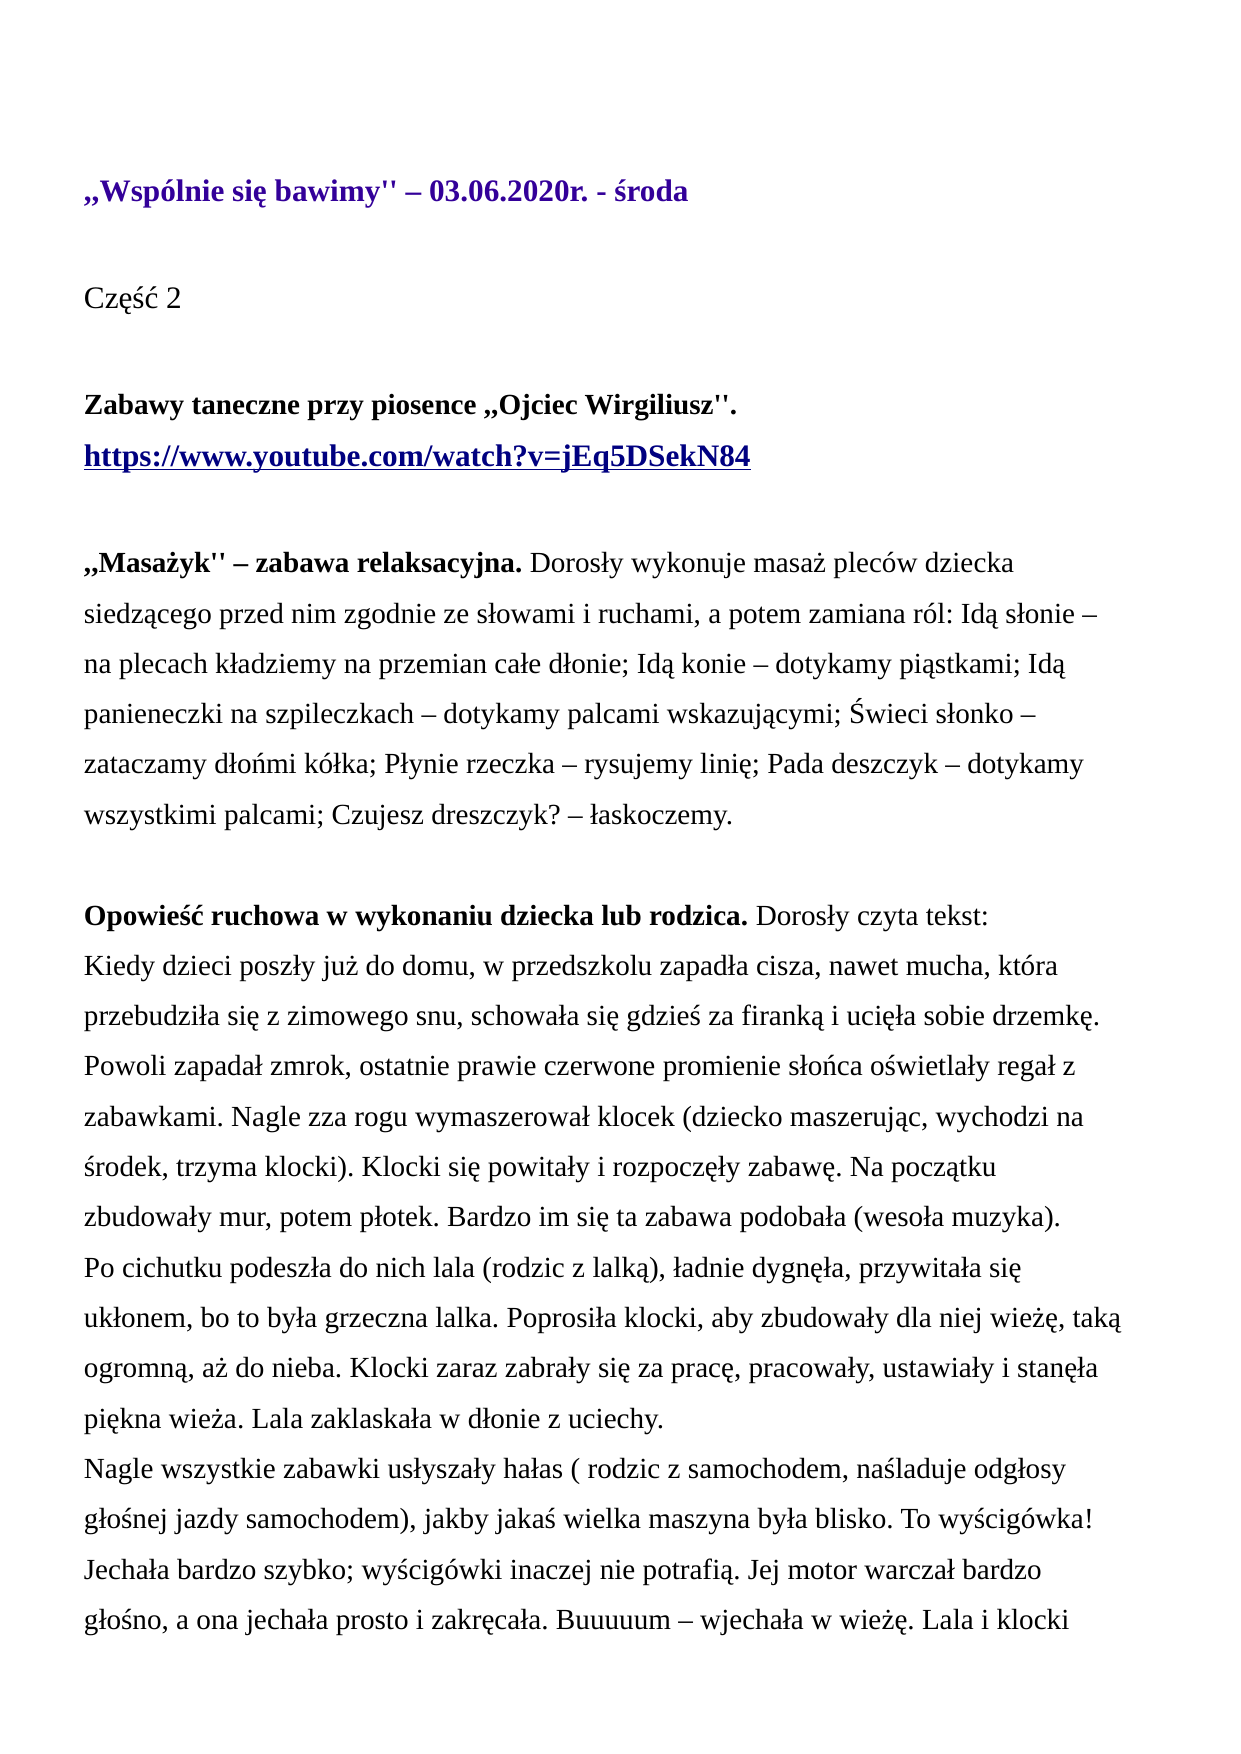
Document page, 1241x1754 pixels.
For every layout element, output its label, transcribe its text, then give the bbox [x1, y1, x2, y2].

text Zabawy taneczne przy piosence ,,Ojciec Wirgiliusz''. [84, 387, 1122, 421]
text Opowieść ruchowa w wykonaniu dziecka lub rodzica. Dorosły czyta tekst: Kiedy dzieci poszły już do domu, w przedszkolu zapadła cisza, nawet mucha, która przebudziła się z zimowego snu, schowała się gdzieś za firanką i ucięła sobie drzemkę. Powoli zapadał zmrok, ostatnie prawie czerwone promienie słońca oświetlały regał z zabawkami. Nagle zza rogu wymaszerował klocek (dziecko maszerując, wychodzi na środek, trzyma klocki). Klocki się powitały i rozpoczęły zabawę. Na początku zbudowały mur, potem płotek. Bardzo im się ta zabawa podobała (wesoła muzyka). Po cichutku podeszła do nich lala (rodzic z lalką), ładnie dygnęła, przywitała się ukłonem, bo to była grzeczna lalka. Poprosiła klocki, aby zbudowały dla niej wieżę, taką ogromną, aż do nieba. Klocki zaraz zabrały się za pracę, pracowały, ustawiały i stanęła piękna wieża. Lala zaklaskała w dłonie z uciechy. Nagle wszystkie zabawki usłyszały hałas ( rodzic z samochodem, naśladuje odgłosy głośnej jazdy samochodem), jakby jakaś wielka maszyna była blisko. To wyścigówka! Jechała bardzo szybko; wyścigówki inaczej nie potrafią. Jej motor warczał bardzo głośno, a ona jechała prosto i zakręcała. Buuuuum – wjechała w wieżę. Lala i klocki [84, 898, 1122, 1636]
text ,,Masażyk'' – zabawa relaksacyjna. Dorosły wykonuje masaż pleców dziecka siedzącego przed nim zgodnie ze słowami i ruchami, a potem zamiana ról: Idą słonie – na plecach kładziemy na przemian całe dłonie; Idą konie – dotykamy piąstkami; Idą panieneczki na szpileczkach – dotykamy palcami wskazującymi; Świeci słonko – zataczamy dłońmi kółka; Płynie rzeczka – rysujemy linię; Pada deszczyk – dotykamy wszystkimi palcami; Czujesz dreszczyk? – łaskoczemy. [84, 545, 1122, 831]
text ,,Wspólnie się bawimy'' – 03.06.2020r. - środa [84, 172, 1122, 208]
text Część 2 [84, 280, 1122, 316]
text https://www.youtube.com/watch?v=jEq5DSekN84 [84, 438, 1122, 474]
